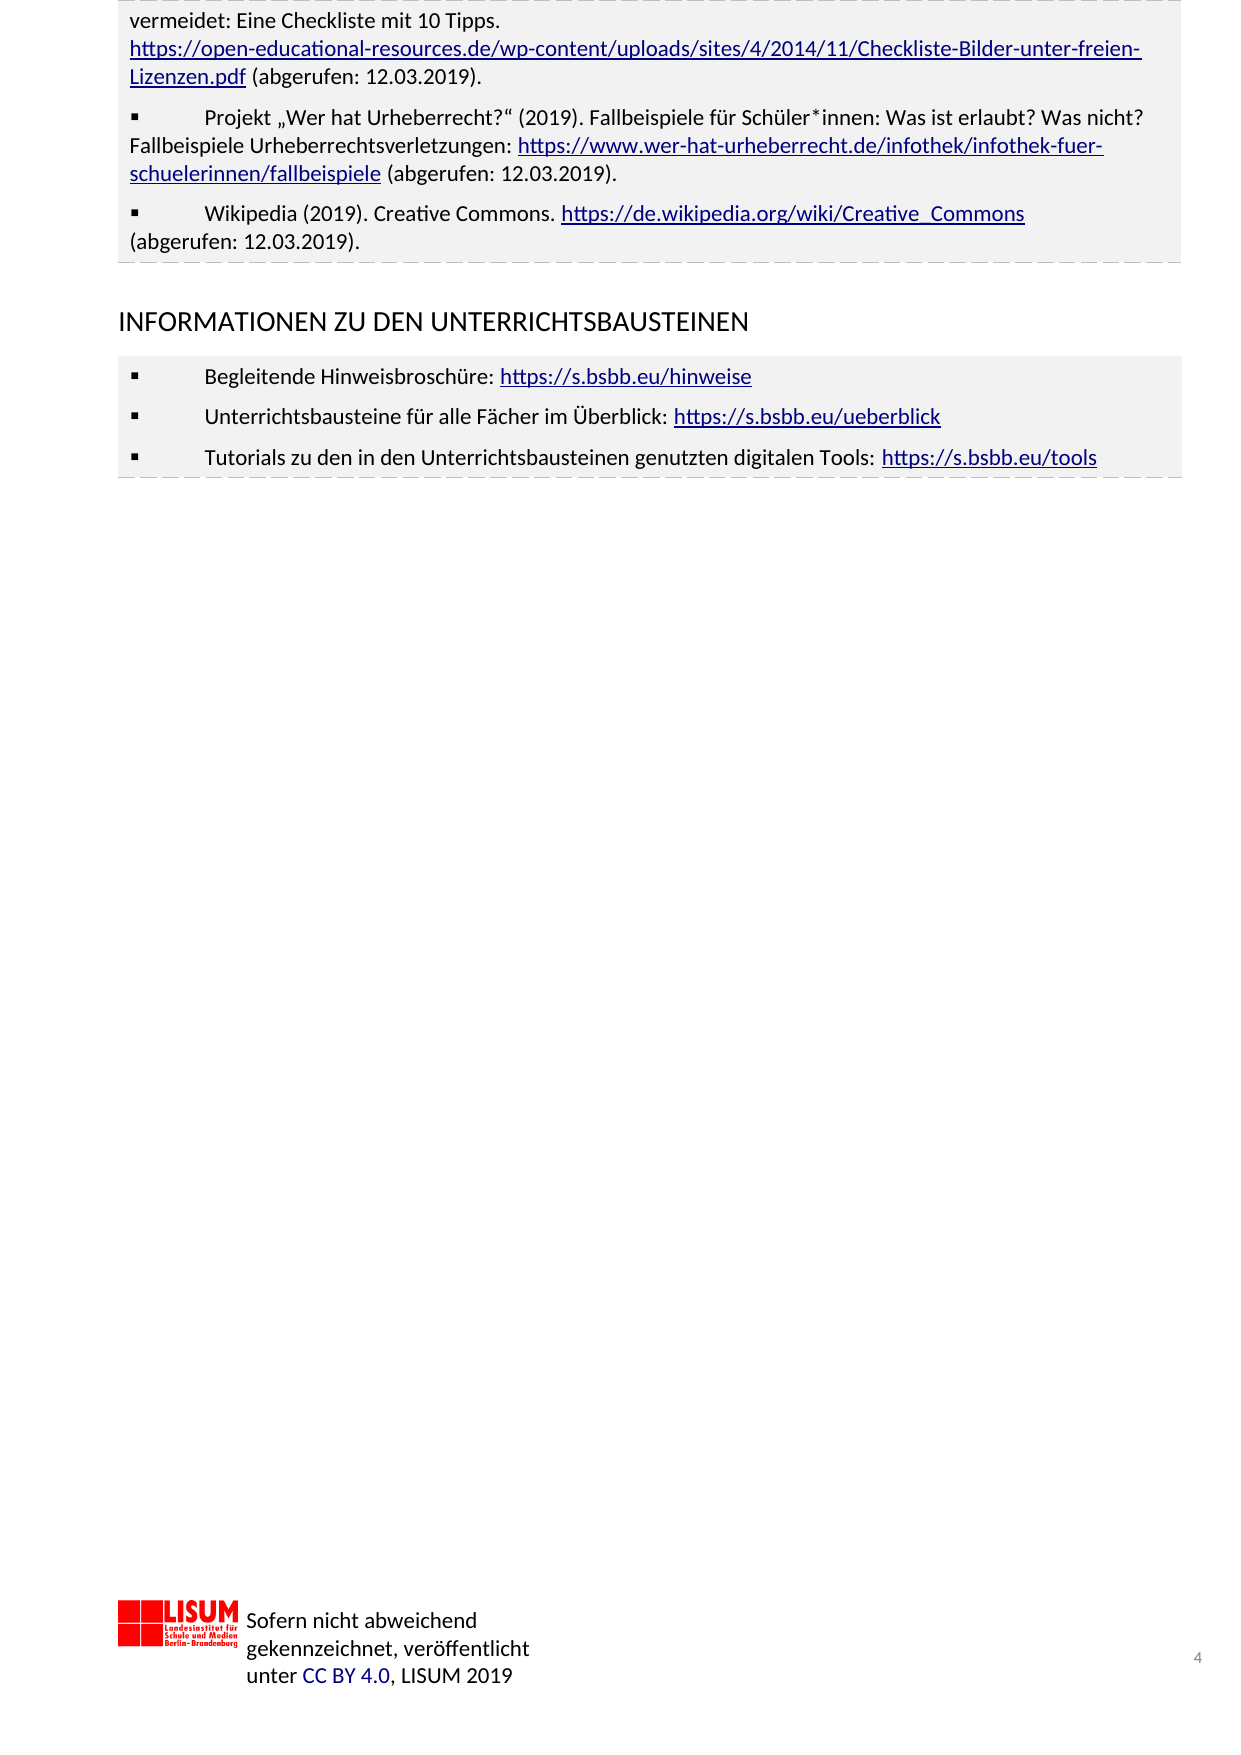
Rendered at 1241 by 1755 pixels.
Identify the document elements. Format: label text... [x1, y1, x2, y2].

subtitle Informationen zu den unterrichtsbausteinen [118, 303, 1187, 339]
table_header Begleitende Hinweisbroschüre: https://s.bsbb.eu/hinweise Unterrichtsbausteine für alle Fächer im Überblick: https://s.bsbb.eu/ueberblick Tutorials zu den in den Unterrichtsbausteinen genutzten digitalen Tools: https://s.bsbb.eu/tools [118, 356, 1182, 477]
table_header vermeidet: Eine Checkliste mit 10 Tipps. https://open-educational-resources.de/wp-content/uploads/sites/4/2014/11/Checkliste-Bilder-unter-freien-Lizenzen.pdf (abgerufen: 12.03.2019). Projekt „Wer hat Urheberrecht?“ (2019). Fallbeispiele für Schüler*innen: Was ist erlaubt? Was nicht? Fallbeispiele Urheberrechtsverletzungen: https://www.wer-hat-urheberrecht.de/infothek/infothek-fuer-schuelerinnen/fallbeispiele (abgerufen: 12.03.2019). Wikipedia (2019). Creative Commons. https://de.wikipedia.org/wiki/Creative_Commons (abgerufen: 12.03.2019). [118, 0, 1181, 262]
